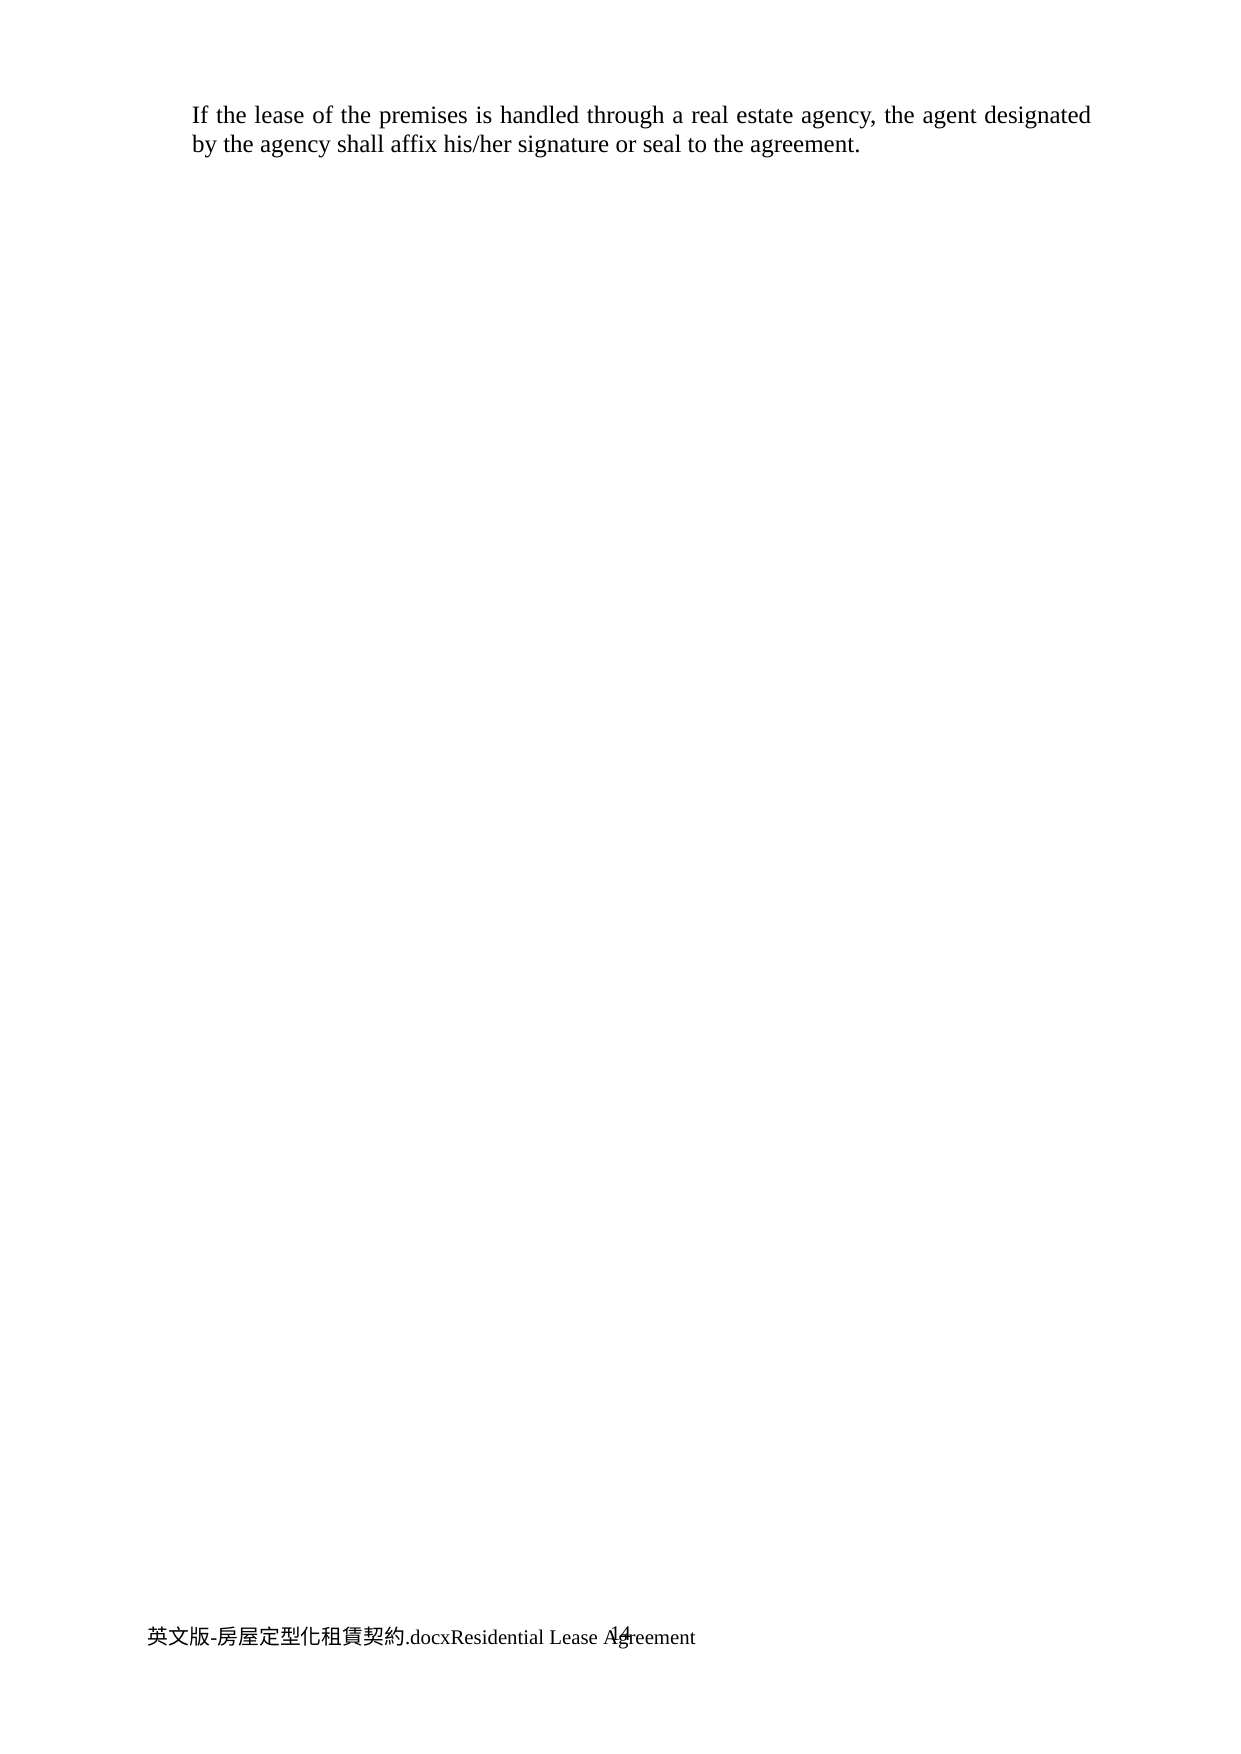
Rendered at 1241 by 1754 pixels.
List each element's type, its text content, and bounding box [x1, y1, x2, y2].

text If the lease of the premises is handled through a real estate agency, the agent designated by the agency shall affix his/her signature or seal to the agreement. [192, 100, 1092, 158]
